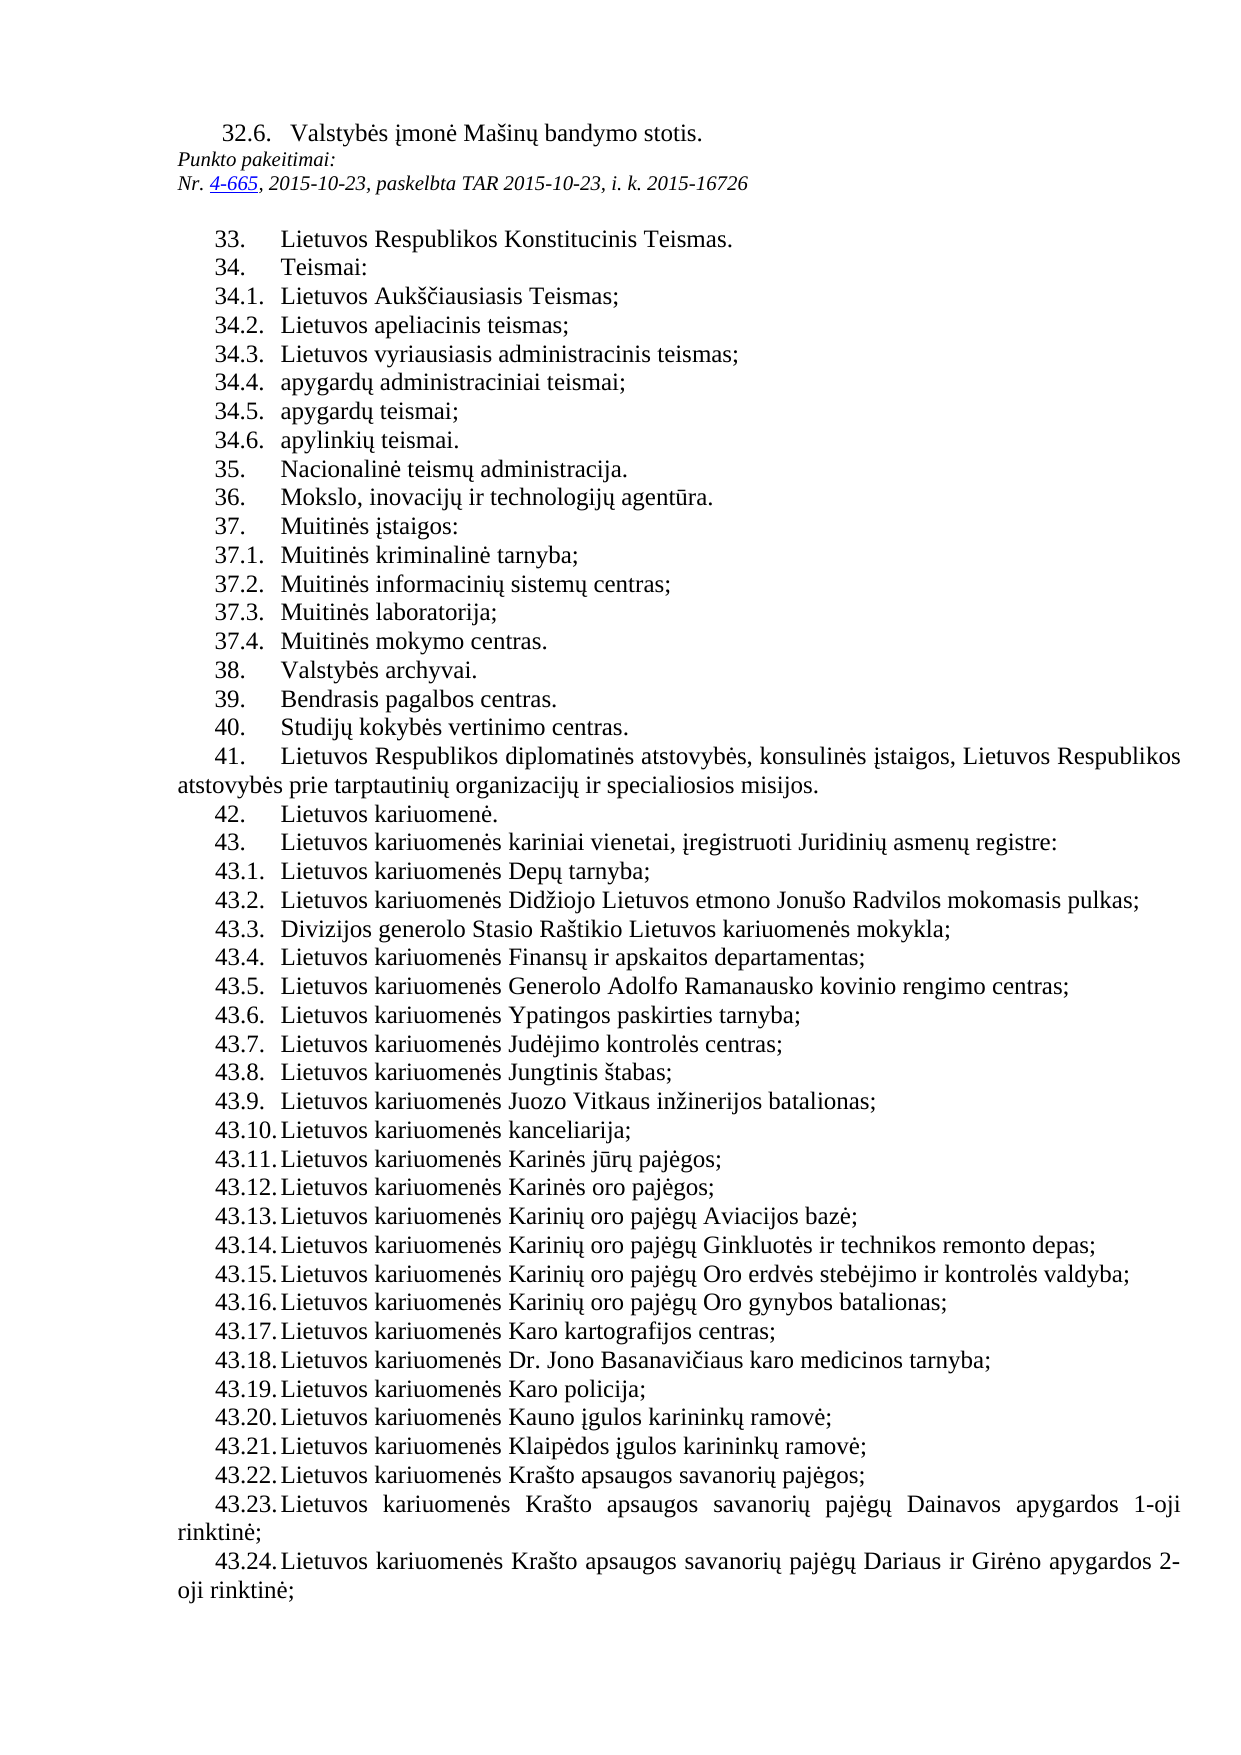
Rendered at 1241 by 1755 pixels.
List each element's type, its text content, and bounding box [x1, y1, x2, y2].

text 41. Lietuvos Respublikos diplomatinės atstovybės, konsulinės įstaigos, Lietuvos Respublikos atstovybės prie tarptautinių organizacijų ir specialiosios misijos. [177, 741, 1181, 799]
text 43.22. Lietuvos kariuomenės Krašto apsaugos savanorių pajėgos; [215, 1460, 1181, 1489]
text 43.1. Lietuvos kariuomenės Depų tarnyba; [215, 856, 1181, 885]
text 43.5. Lietuvos kariuomenės Generolo Adolfo Ramanausko kovinio rengimo centras; [215, 971, 1181, 1000]
text 34.1. Lietuvos Aukščiausiasis Teismas; [214, 281, 1181, 310]
text 43.10. Lietuvos kariuomenės kanceliarija; [215, 1115, 1181, 1144]
text 43.16. Lietuvos kariuomenės Karinių oro pajėgų Oro gynybos batalionas; [215, 1287, 1181, 1316]
text 34.5. apygardų teismai; [214, 396, 1181, 425]
text 43.19. Lietuvos kariuomenės Karo policija; [215, 1374, 1181, 1402]
text 43.24. Lietuvos kariuomenės Krašto apsaugos savanorių pajėgų Dariaus ir Girėno apygardos 2-oji rinktinė; [177, 1546, 1181, 1604]
text 43.11. Lietuvos kariuomenės Karinės jūrų pajėgos; [215, 1144, 1181, 1172]
text 34.2. Lietuvos apeliacinis teismas; [214, 310, 1181, 339]
text 39. Bendrasis pagalbos centras. [214, 684, 1181, 712]
text 37.4. Muitinės mokymo centras. [214, 626, 1181, 655]
text 43.4. Lietuvos kariuomenės Finansų ir apskaitos departamentas; [215, 942, 1181, 971]
text 43.17. Lietuvos kariuomenės Karo kartografijos centras; [215, 1316, 1181, 1345]
text 42. Lietuvos kariuomenė. [214, 799, 1181, 827]
text 37.1. Muitinės kriminalinė tarnyba; [214, 540, 1181, 569]
text 43.20. Lietuvos kariuomenės Kauno įgulos karininkų ramovė; [215, 1402, 1181, 1431]
text 43.8. Lietuvos kariuomenės Jungtinis štabas; [215, 1057, 1181, 1086]
text 43.21. Lietuvos kariuomenės Klaipėdos įgulos karininkų ramovė; [215, 1431, 1181, 1460]
text 43.18. Lietuvos kariuomenės Dr. Jono Basanavičiaus karo medicinos tarnyba; [215, 1345, 1181, 1374]
text 38. Valstybės archyvai. [214, 655, 1181, 684]
text 43.2. Lietuvos kariuomenės Didžiojo Lietuvos etmono Jonušo Radvilos mokomasis pulkas; [215, 885, 1181, 914]
text 32.6. Valstybės įmonė Mašinų bandymo stotis. [177, 118, 1190, 147]
text 43.15. Lietuvos kariuomenės Karinių oro pajėgų Oro erdvės stebėjimo ir kontrolės valdyba; [215, 1259, 1181, 1287]
text 40. Studijų kokybės vertinimo centras. [214, 712, 1181, 741]
text 37. Muitinės įstaigos: [214, 511, 1181, 540]
text 43.13. Lietuvos kariuomenės Karinių oro pajėgų Aviacijos bazė; [215, 1201, 1181, 1230]
text 34.6. apylinkių teismai. [214, 425, 1181, 454]
text 33. Lietuvos Respublikos Konstitucinis Teismas. [214, 224, 1181, 252]
text 43.9. Lietuvos kariuomenės Juozo Vitkaus inžinerijos batalionas; [215, 1086, 1181, 1115]
text 43.7. Lietuvos kariuomenės Judėjimo kontrolės centras; [215, 1029, 1181, 1057]
text 35. Nacionalinė teismų administracija. [214, 454, 1181, 482]
text 43.6. Lietuvos kariuomenės Ypatingos paskirties tarnyba; [215, 1000, 1181, 1029]
text 43.12. Lietuvos kariuomenės Karinės oro pajėgos; [215, 1172, 1181, 1201]
text 36. Mokslo, inovacijų ir technologijų agentūra. [214, 482, 1181, 511]
text 43.14. Lietuvos kariuomenės Karinių oro pajėgų Ginkluotės ir technikos remonto depas; [215, 1230, 1181, 1259]
text 34.3. Lietuvos vyriausiasis administracinis teismas; [214, 339, 1181, 367]
text 37.2. Muitinės informacinių sistemų centras; [214, 569, 1181, 597]
text 34.4. apygardų administraciniai teismai; [214, 367, 1181, 396]
text 34. Teismai: [214, 252, 1181, 281]
text 43. Lietuvos kariuomenės kariniai vienetai, įregistruoti Juridinių asmenų registre: [214, 827, 1181, 856]
text 43.3. Divizijos generolo Stasio Raštikio Lietuvos kariuomenės mokykla; [215, 914, 1181, 942]
text 37.3. Muitinės laboratorija; [214, 597, 1181, 626]
text Punkto pakeitimai: [177, 147, 1181, 171]
text Nr. 4-665, 2015-10-23, paskelbta TAR 2015-10-23, i. k. 2015-16726 [177, 171, 1181, 195]
text 43.23. Lietuvos kariuomenės Krašto apsaugos savanorių pajėgų Dainavos apygardos 1-oji rinktinė; [177, 1489, 1181, 1546]
